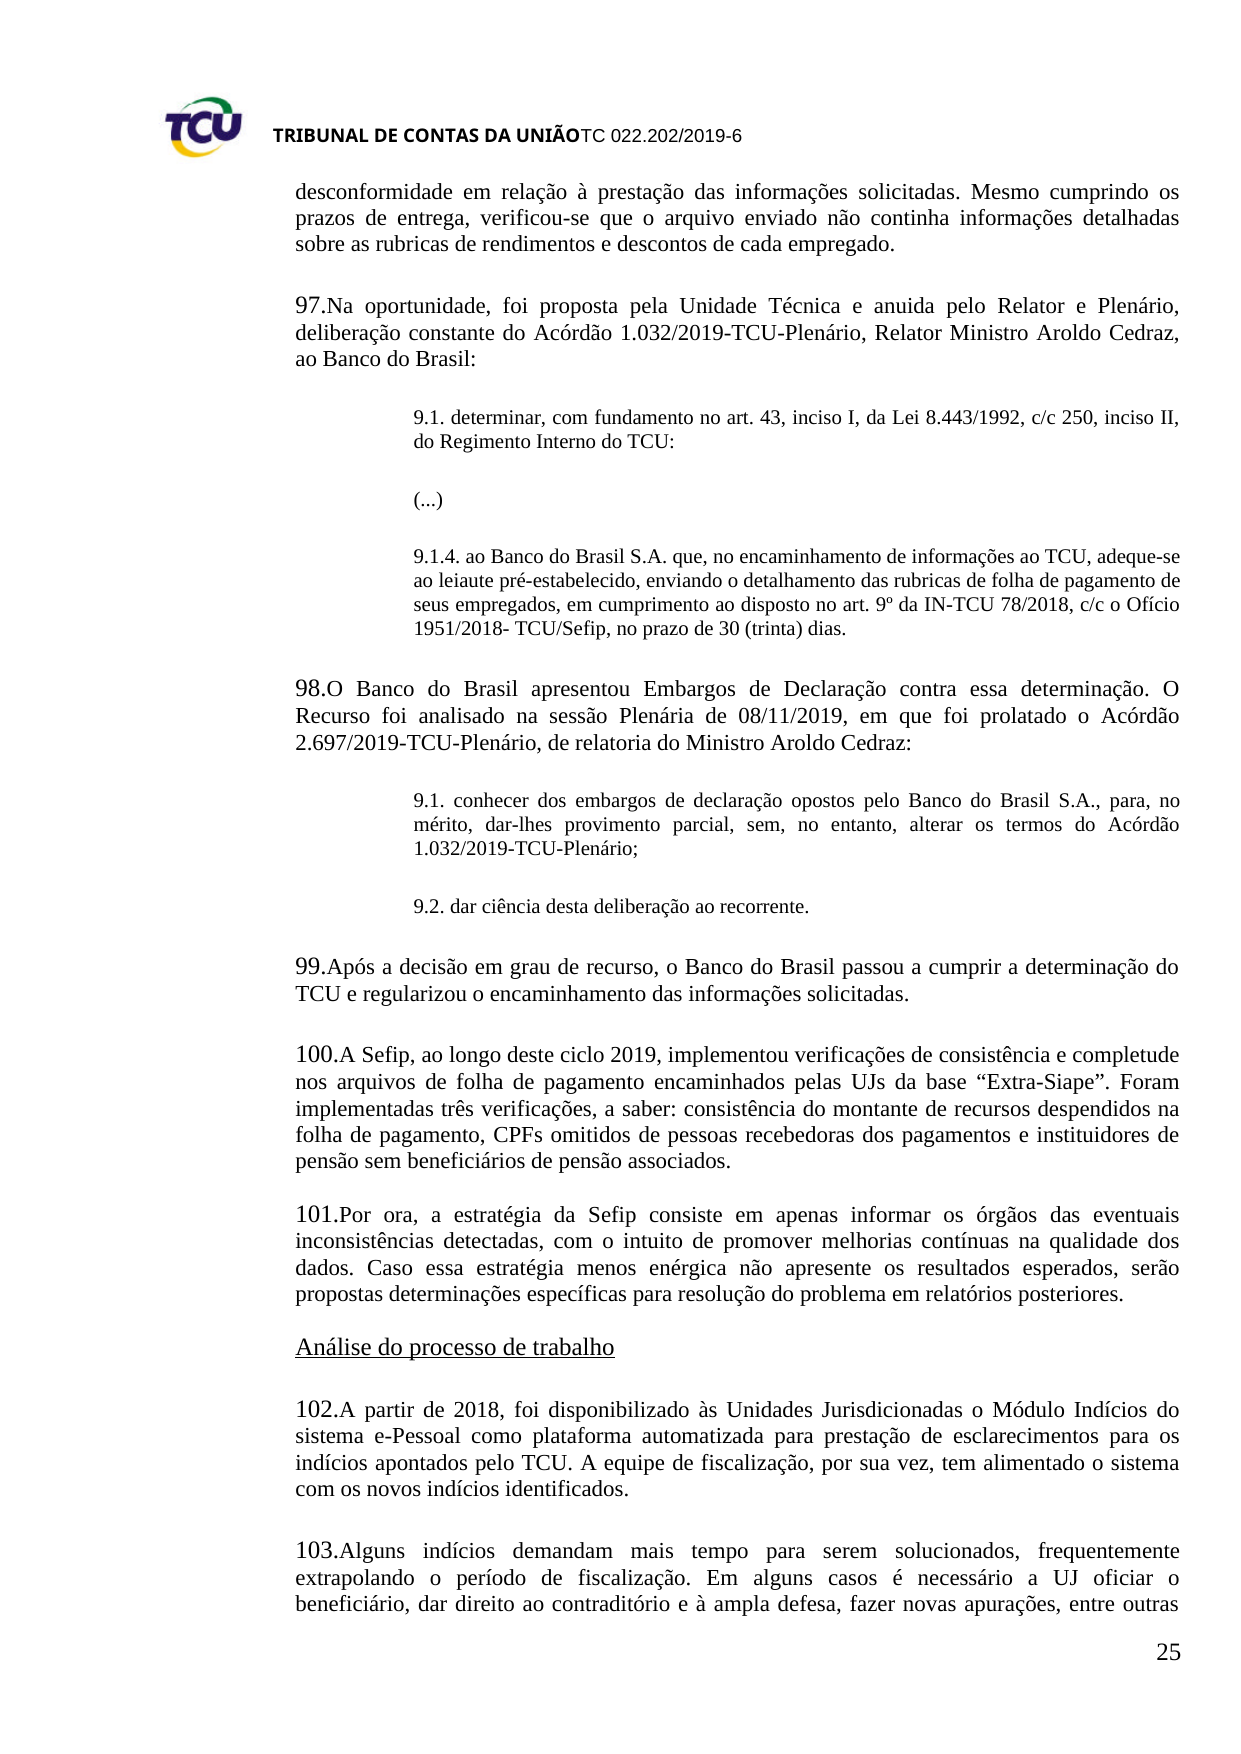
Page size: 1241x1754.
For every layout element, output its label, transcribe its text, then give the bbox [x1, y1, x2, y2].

list desconformidade em relação à prestação das informações solicitadas. Mesmo cumprindo os prazos de entrega, verificou-se que o arquivo enviado não continha informações detalhadas sobre as rubricas de rendimentos e descontos de cada empregado. [295, 178, 1181, 257]
list 9.2. dar ciência desta deliberação ao recorrente. [413, 894, 1181, 918]
subtitle Análise do processo de trabalho [295, 1332, 1181, 1360]
list O Banco do Brasil apresentou Embargos de Declaração contra essa determinação. O Recurso foi analisado na sessão Plenária de 08/11/2019, em que foi prolatado o Acórdão 2.697/2019-TCU-Plenário, de relatoria do Ministro Aroldo Cedraz: [295, 673, 1181, 755]
list Por ora, a estratégia da Sefip consiste em apenas informar os órgãos das eventuais inconsistências detectadas, com o intuito de promover melhorias contínuas na qualidade dos dados. Caso essa estratégia menos enérgica não apresente os resultados esperados, serão propostas determinações específicas para resolução do problema em relatórios posteriores. [295, 1199, 1181, 1307]
list Na oportunidade, foi proposta pela Unidade Técnica e anuida pelo Relator e Plenário, deliberação constante do Acórdão 1.032/2019-TCU-Plenário, Relator Ministro Aroldo Cedraz, ao Banco do Brasil: [295, 290, 1181, 372]
text (...) [413, 486, 1181, 511]
list Alguns indícios demandam mais tempo para serem solucionados, frequentemente extrapolando o período de fiscalização. Em alguns casos é necessário a UJ oficiar o beneficiário, dar direito ao contraditório e à ampla defesa, fazer novas apurações, entre outras [295, 1535, 1181, 1616]
list A partir de 2018, foi disponibilizado às Unidades Jurisdicionadas o Módulo Indícios do sistema e-Pessoal como plataforma automatizada para prestação de esclarecimentos para os indícios apontados pelo TCU. A equipe de fiscalização, por sua vez, tem alimentado o sistema com os novos indícios identificados. [295, 1394, 1181, 1501]
list 9.1. conhecer dos embargos de declaração opostos pelo Banco do Brasil S.A., para, no mérito, dar-lhes provimento parcial, sem, no entanto, alterar os termos do Acórdão 1.032/2019-TCU-Plenário; [413, 788, 1181, 860]
list Após a decisão em grau de recurso, o Banco do Brasil passou a cumprir a determinação do TCU e regularizou o encaminhamento das informações solicitadas. [295, 951, 1181, 1006]
list A Sefip, ao longo deste ciclo 2019, implementou verificações de consistência e completude nos arquivos de folha de pagamento encaminhados pelas UJs da base “Extra-Siape”. Foram implementadas três verificações, a saber: consistência do montante de recursos despendidos na folha de pagamento, CPFs omitidos de pessoas recebedoras dos pagamentos e instituidores de pensão sem beneficiários de pensão associados. [295, 1039, 1181, 1174]
list 9.1.4. ao Banco do Brasil S.A. que, no encaminhamento de informações ao TCU, adeque-se ao leiaute pré-estabelecido, enviando o detalhamento das rubricas de folha de pagamento de seus empregados, em cumprimento ao disposto no art. 9º da IN-TCU 78/2018, c/c o Ofício 1951/2018- TCU/Sefip, no prazo de 30 (trinta) dias. [413, 544, 1181, 640]
text 9.1. determinar, com fundamento no art. 43, inciso I, da Lei 8.443/1992, c/c 250, inciso II, do Regimento Interno do TCU: [413, 405, 1181, 453]
